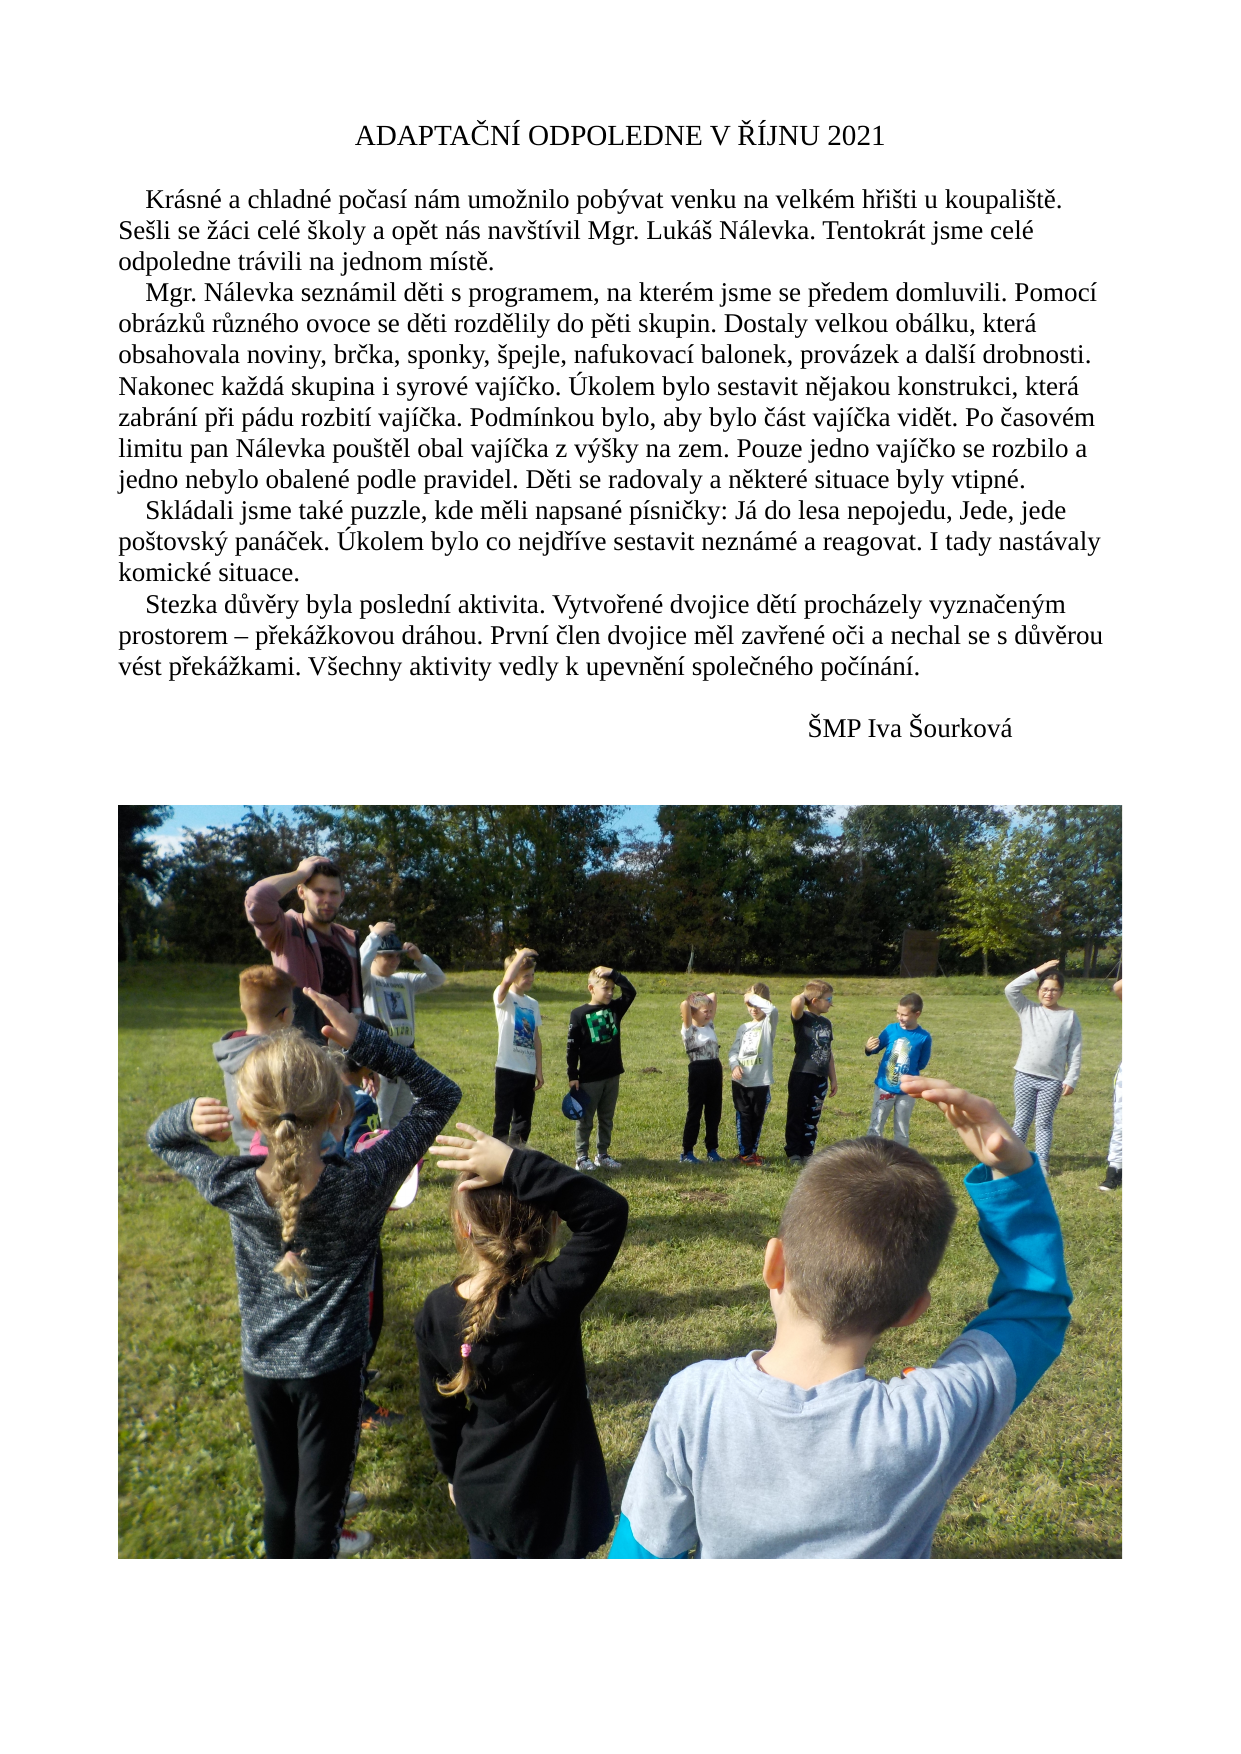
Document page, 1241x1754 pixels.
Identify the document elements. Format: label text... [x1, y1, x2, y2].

text Krásné a chladné počasí nám umožnilo pobývat venku na velkém hřišti u koupaliště. Sešli se žáci celé školy a opět nás navštívil Mgr. Lukáš Nálevka. Tentokrát jsme celé odpoledne trávili na jednom místě. [118, 183, 1122, 276]
text ŠMP Iva Šourková [118, 712, 1122, 743]
text Skládali jsme také puzzle, kde měli napsané písničky: Já do lesa nepojedu, Jede, jede poštovský panáček. Úkolem bylo co nejdříve sestavit neznámé a reagovat. I tady nastávaly komické situace. [118, 494, 1122, 588]
text Mgr. Nálevka seznámil děti s programem, na kterém jsme se předem domluvili. Pomocí obrázků různého ovoce se děti rozdělily do pěti skupin. Dostaly velkou obálku, která obsahovala noviny, brčka, sponky, špejle, nafukovací balonek, provázek a další drobnosti. Nakonec každá skupina i syrové vajíčko. Úkolem bylo sestavit nějakou konstrukci, která zabrání při pádu rozbití vajíčka. Podmínkou bylo, aby bylo část vajíčka vidět. Po časovém limitu pan Nálevka pouštěl obal vajíčka z výšky na zem. Pouze jedno vajíčko se rozbilo a jedno nebylo obalené podle pravidel. Děti se radovaly a některé situace byly vtipné. [118, 276, 1122, 494]
text ADAPTAČNÍ ODPOLEDNE V ŘÍJNU 2021 [118, 118, 1122, 152]
text Stezka důvěry byla poslední aktivita. Vytvořené dvojice dětí procházely vyznačeným prostorem – překážkovou dráhou. První člen dvojice měl zavřené oči a nechal se s důvěrou vést překážkami. Všechny aktivity vedly k upevnění společného počínání. [118, 588, 1122, 681]
